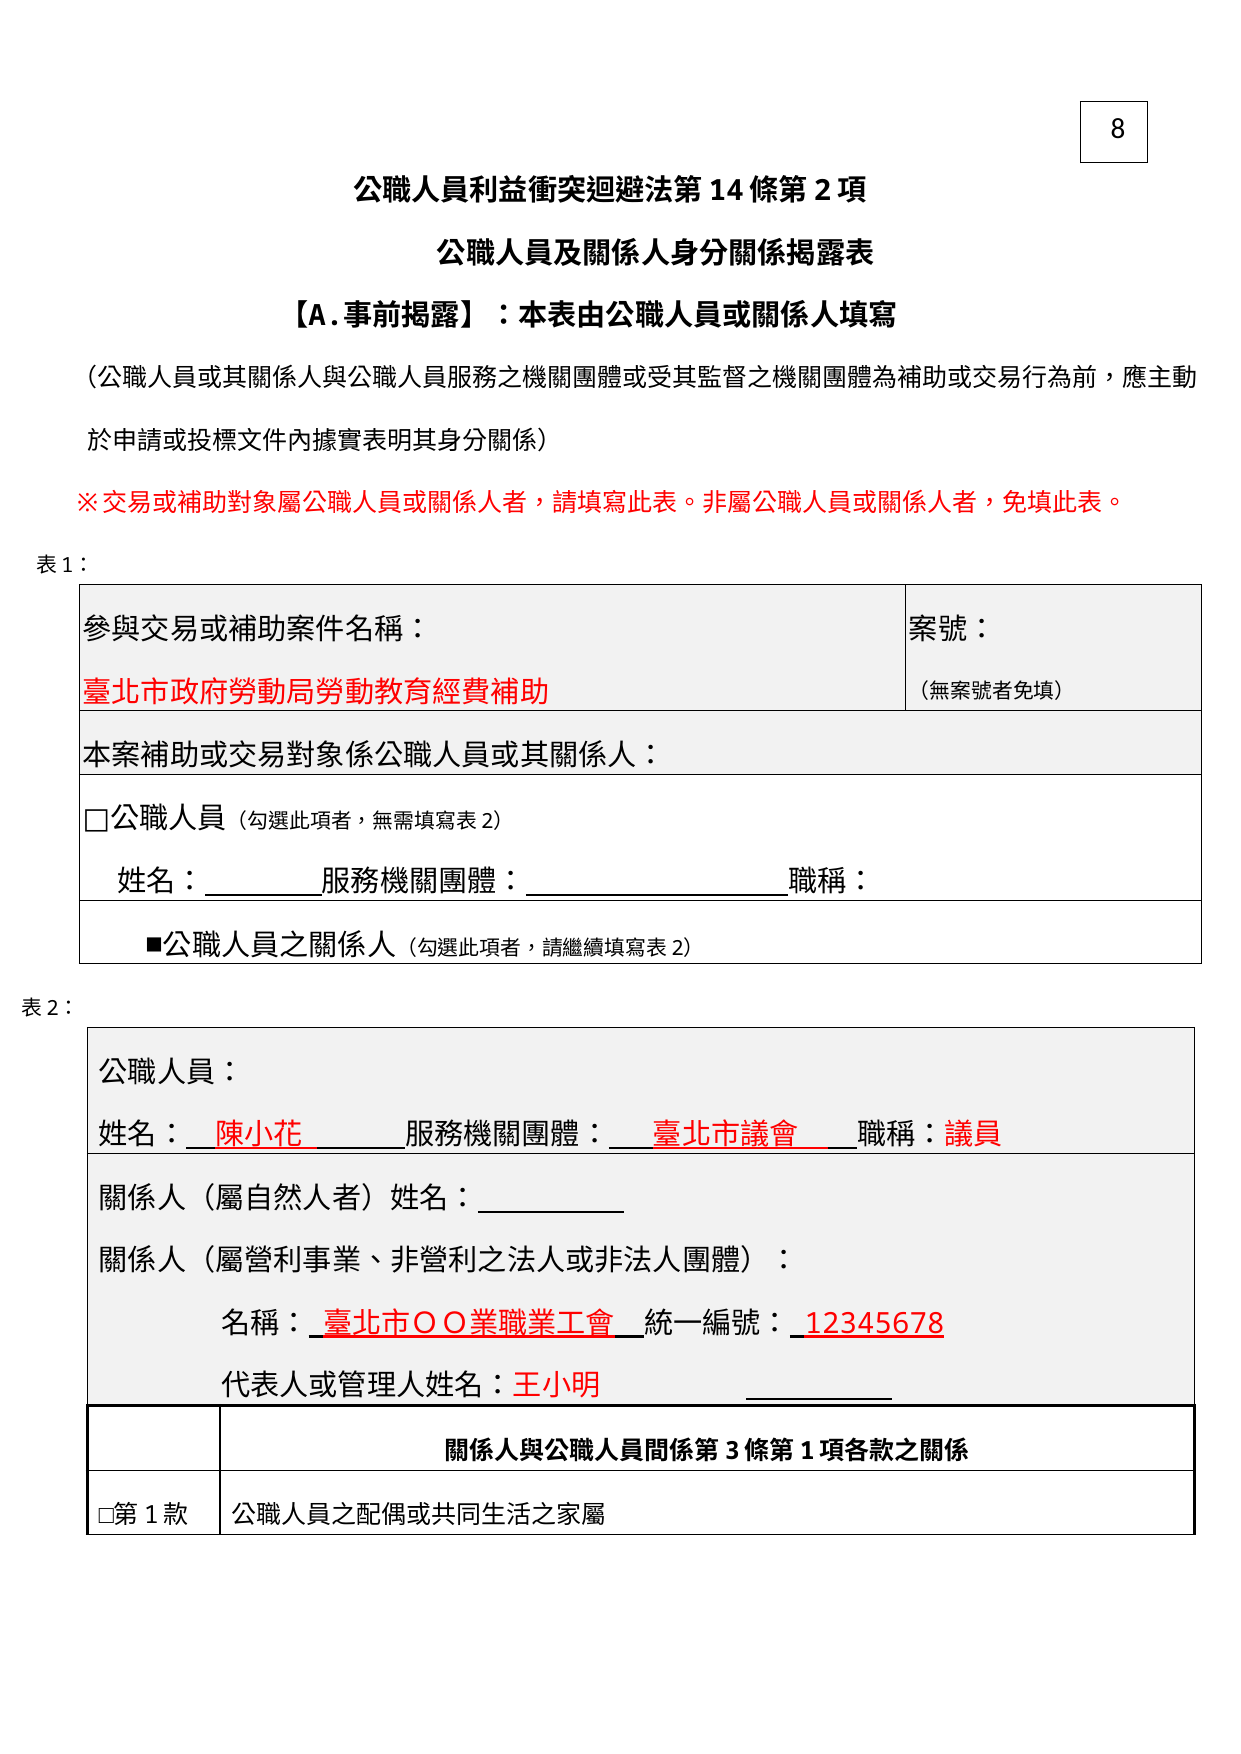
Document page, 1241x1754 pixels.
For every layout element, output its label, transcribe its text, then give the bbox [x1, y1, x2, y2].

text 表2： [0, 964, 1150, 1027]
text 8 [1096, 110, 1132, 145]
table_cell [89, 1407, 219, 1469]
text [1081, 102, 1147, 162]
table_cell □第1款 [89, 1471, 219, 1533]
text 表1： [0, 522, 1229, 584]
table_cell 公職人員之配偶或共同生活之家屬 [221, 1471, 1193, 1533]
table_cell 關係人（屬自然人者）姓名： 關係人（屬營利事業、非營利之法人或非法人團體）： 名稱： 臺北市ＯＯ業職業工會 統一編號： 12345678 代表人或管理人姓名：王小明 [88, 1154, 1194, 1404]
table_cell ■公職人員之關係人（勾選此項者，請繼續填寫表2） [80, 901, 1201, 963]
table_header 案號： （無案號者免填） [906, 585, 1201, 710]
table_cell 關係人與公職人員間係第3條第1項各款之關係 [221, 1407, 1193, 1469]
table_cell 本案補助或交易對象係公職人員或其關係人： [80, 711, 1201, 774]
text 【A.事前揭露】：本表由公職人員或關係人填寫 [131, 272, 1150, 334]
text （公職人員或其關係人與公職人員服務之機關團體或受其監督之機關團體為補助或交易行為前，應主動於申請或投標文件內據實表明其身分關係） [72, 334, 1219, 459]
text ※交易或補助對象屬公職人員或關係人者，請填寫此表。非屬公職人員或關係人者，免填此表。 [72, 459, 1240, 522]
table_header 公職人員： 姓名： 陳小花 服務機關團體： 臺北市議會 職稱：議員 [88, 1028, 1194, 1153]
table_cell □公職人員（勾選此項者，無需填寫表2） 姓名： 服務機關團體： 職稱： [80, 775, 1201, 900]
table_header 參與交易或補助案件名稱： 臺北市政府勞動局勞動教育經費補助 [80, 585, 905, 710]
text 公職人員及關係人身分關係揭露表 [131, 209, 1150, 272]
text 公職人員利益衝突迴避法第14條第2項 [131, 147, 1150, 209]
